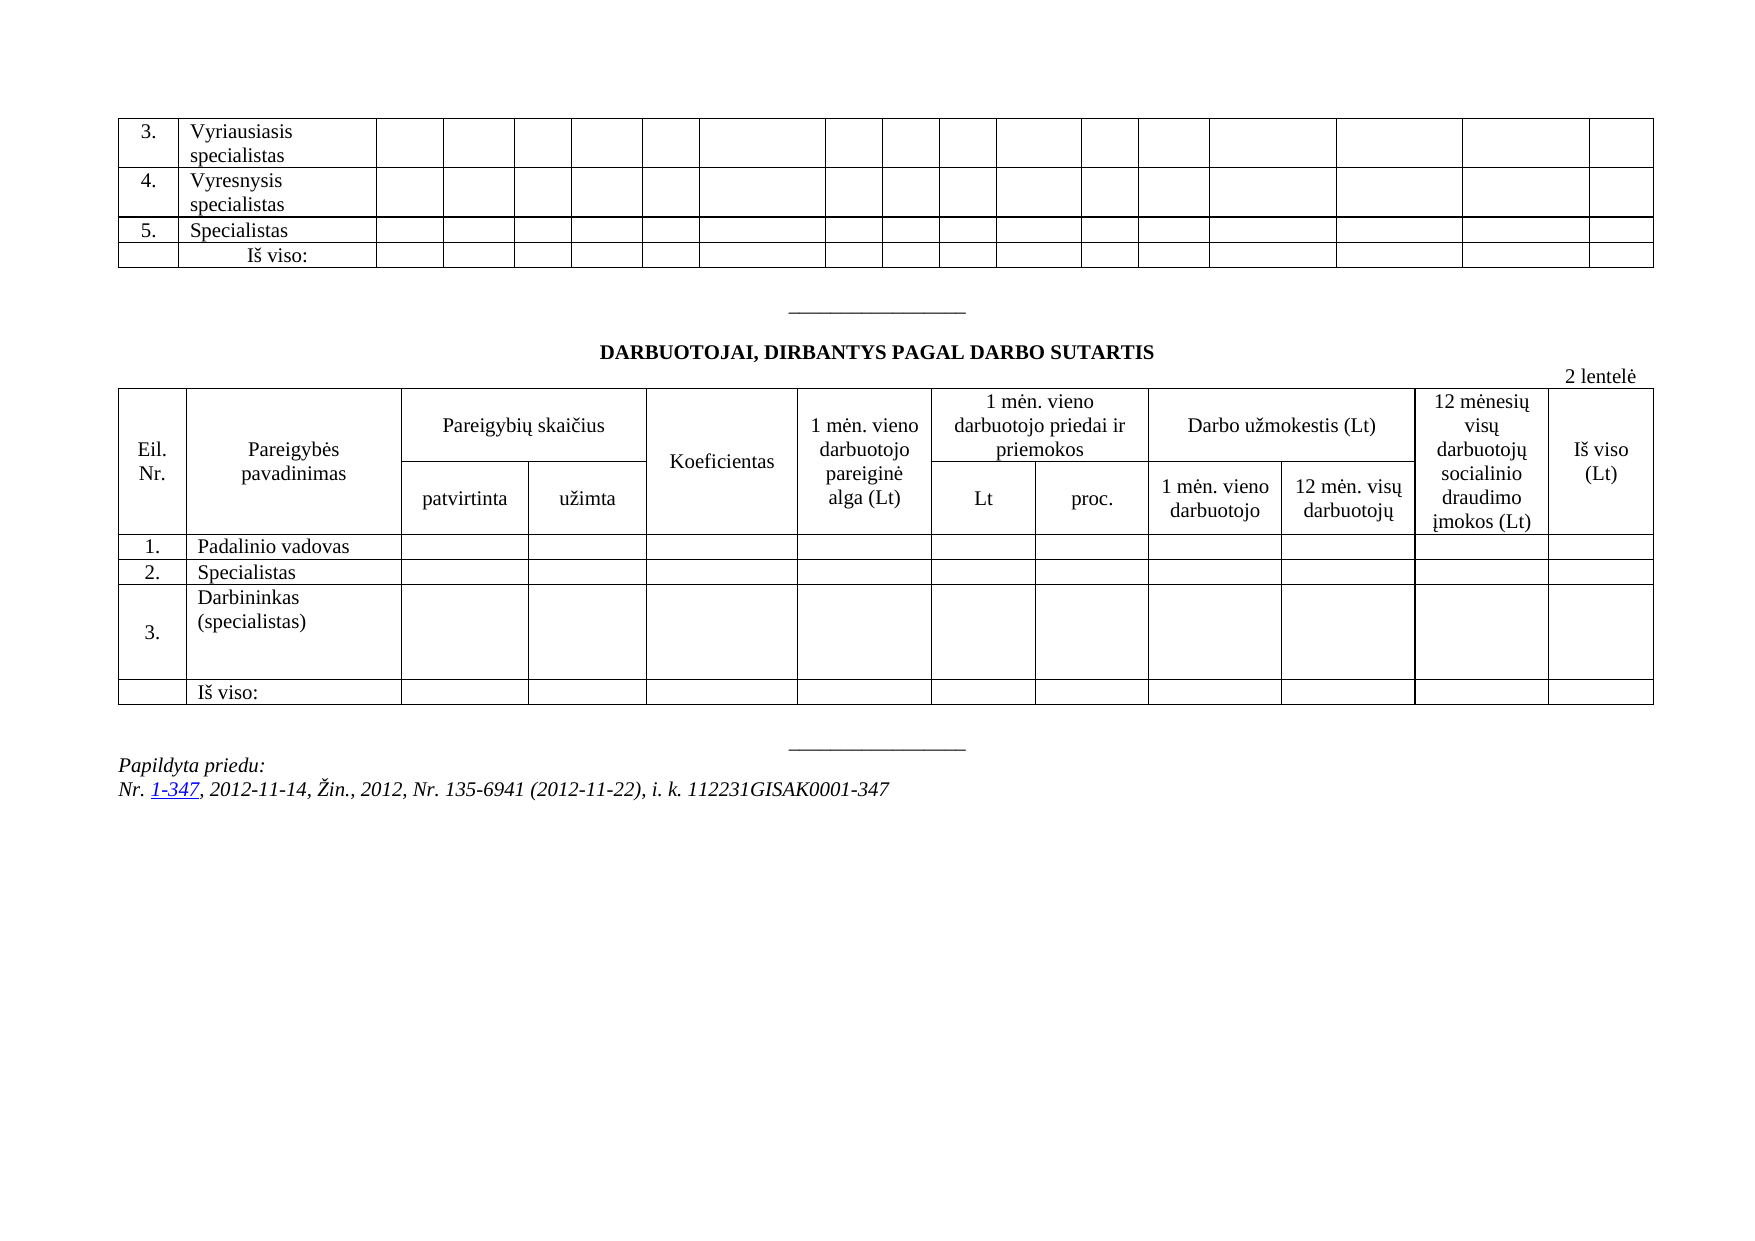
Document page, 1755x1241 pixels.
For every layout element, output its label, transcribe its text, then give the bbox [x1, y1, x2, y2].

table_cell [940, 243, 996, 267]
table_cell [1337, 119, 1462, 167]
table_cell [700, 168, 825, 216]
table_cell [1036, 560, 1148, 584]
text Papildyta priedu: [118, 753, 1636, 777]
table_cell [1463, 168, 1589, 216]
table_cell [1149, 680, 1281, 704]
table_cell [1337, 218, 1462, 242]
table_cell [529, 560, 646, 584]
table_cell [377, 218, 443, 242]
table_cell [826, 218, 882, 242]
table_cell [883, 218, 939, 242]
table_cell Iš viso: [187, 680, 401, 704]
table_cell [1210, 243, 1336, 267]
table_cell [572, 168, 642, 216]
table_cell [1549, 585, 1653, 679]
table_cell Darbininkas (specialistas) [187, 585, 401, 679]
table_cell [1210, 168, 1336, 216]
table_cell [643, 218, 699, 242]
table_cell [1210, 119, 1336, 167]
table_cell [883, 243, 939, 267]
table_cell [997, 119, 1081, 167]
table_cell [1416, 680, 1548, 704]
table_cell [572, 119, 642, 167]
table_cell [377, 119, 443, 167]
table_cell [1337, 168, 1462, 216]
table_cell [647, 585, 797, 679]
table_cell [1416, 535, 1548, 558]
table_cell [1282, 535, 1414, 558]
table_cell [997, 168, 1081, 216]
table_header Iš viso (Lt) [1549, 389, 1653, 533]
table_header Pareigybės pavadinimas [187, 389, 401, 533]
table_cell [377, 168, 443, 216]
table_cell [932, 680, 1035, 704]
table_cell [444, 218, 514, 242]
table_cell [1139, 168, 1209, 216]
text 2 lentelė [118, 364, 1636, 388]
table_cell [1463, 218, 1589, 242]
table_cell [940, 119, 996, 167]
table_cell [1036, 585, 1148, 679]
table_cell užimta [529, 462, 646, 533]
table_cell [572, 218, 642, 242]
table_header Darbo užmokestis (Lt) [1149, 389, 1414, 461]
table_cell [1549, 535, 1653, 558]
table_cell [1549, 680, 1653, 704]
table_cell [1036, 680, 1148, 704]
table_header 1 mėn. vieno darbuotojo pareiginė alga (Lt) [798, 389, 931, 533]
table_cell [444, 119, 514, 167]
table_cell 2. [119, 560, 186, 584]
table_cell [932, 560, 1035, 584]
table_cell [1036, 535, 1148, 558]
table_cell [1210, 218, 1336, 242]
table_cell [798, 585, 931, 679]
table_cell [1139, 243, 1209, 267]
table_cell [1590, 119, 1653, 167]
table_cell proc. [1036, 462, 1148, 533]
table_cell [377, 243, 443, 267]
table_cell [529, 535, 646, 558]
table_cell [1590, 168, 1653, 216]
text _________________ [118, 292, 1636, 316]
table_cell [1082, 218, 1138, 242]
table_cell [1139, 119, 1209, 167]
table_cell [402, 585, 528, 679]
table_cell [119, 680, 186, 704]
table_cell 12 mėn. visų darbuotojų [1282, 462, 1414, 533]
table_cell [1082, 243, 1138, 267]
table_cell [883, 168, 939, 216]
table_cell 3. [119, 119, 178, 167]
table_cell [700, 218, 825, 242]
table_cell Specialistas [179, 218, 376, 242]
table_header Eil. Nr. [119, 389, 186, 533]
table_cell [1282, 680, 1414, 704]
table_cell [515, 168, 571, 216]
table_cell [997, 218, 1081, 242]
table_cell 3. [119, 585, 186, 679]
table_cell [997, 243, 1081, 267]
table_cell [444, 168, 514, 216]
table_cell [798, 680, 931, 704]
table_cell 4. [119, 168, 178, 216]
table_cell [1549, 560, 1653, 584]
table_cell Padalinio vadovas [187, 535, 401, 558]
table_cell [402, 680, 528, 704]
table_cell [826, 243, 882, 267]
text _________________ [118, 729, 1636, 753]
table_cell [402, 560, 528, 584]
table_cell [1463, 243, 1589, 267]
table_cell [798, 560, 931, 584]
table_cell [402, 535, 528, 558]
table_cell [515, 243, 571, 267]
table_cell 1. [119, 535, 186, 558]
table_cell 1 mėn. vieno darbuotojo [1149, 462, 1281, 533]
table_cell [1149, 585, 1281, 679]
table_cell [1416, 560, 1548, 584]
table_cell Iš viso: [179, 243, 376, 267]
table_cell [940, 168, 996, 216]
table_cell 5. [119, 218, 178, 242]
table_cell [1282, 560, 1414, 584]
table_cell patvirtinta [402, 462, 528, 533]
table_cell [515, 218, 571, 242]
table_cell [647, 535, 797, 558]
text DARBUOTOJAI, DIRBANTYS PAGAL DARBO SUTARTIS [118, 340, 1636, 364]
table_cell [1149, 560, 1281, 584]
table_cell [1139, 218, 1209, 242]
table_cell [643, 168, 699, 216]
table_cell Vyriausiasis specialistas [179, 119, 376, 167]
table_cell [940, 218, 996, 242]
table_cell [826, 119, 882, 167]
table_cell [572, 243, 642, 267]
table_cell [1082, 168, 1138, 216]
table_cell [1149, 535, 1281, 558]
table_cell [798, 535, 931, 558]
table_cell [1082, 119, 1138, 167]
table_cell [1282, 585, 1414, 679]
table_cell [643, 243, 699, 267]
table_cell [1337, 243, 1462, 267]
table_header 12 mėnesių visų darbuotojų socialinio draudimo įmokos (Lt) [1416, 389, 1548, 533]
table_cell [826, 168, 882, 216]
text Nr. 1-347, 2012-11-14, Žin., 2012, Nr. 135-6941 (2012-11-22), i. k. 112231GISAK0001-347 [118, 777, 1636, 801]
table_cell [444, 243, 514, 267]
table_cell [529, 585, 646, 679]
table_cell [700, 119, 825, 167]
table_cell [1590, 243, 1653, 267]
table_header Pareigybių skaičius [402, 389, 646, 461]
table_cell [119, 243, 178, 267]
table_cell [515, 119, 571, 167]
table_cell [700, 243, 825, 267]
table_cell [643, 119, 699, 167]
table_header 1 mėn. vieno darbuotojo priedai ir priemokos [932, 389, 1148, 461]
table_cell [932, 585, 1035, 679]
table_cell [1463, 119, 1589, 167]
table_cell [529, 680, 646, 704]
table_cell [932, 535, 1035, 558]
table_cell [647, 560, 797, 584]
table_cell Specialistas [187, 560, 401, 584]
table_cell Vyresnysis specialistas [179, 168, 376, 216]
table_header Koeficientas [647, 389, 797, 533]
table_cell Lt [932, 462, 1035, 533]
table_cell [883, 119, 939, 167]
table_cell [1416, 585, 1548, 679]
table_cell [1590, 218, 1653, 242]
table_cell [647, 680, 797, 704]
